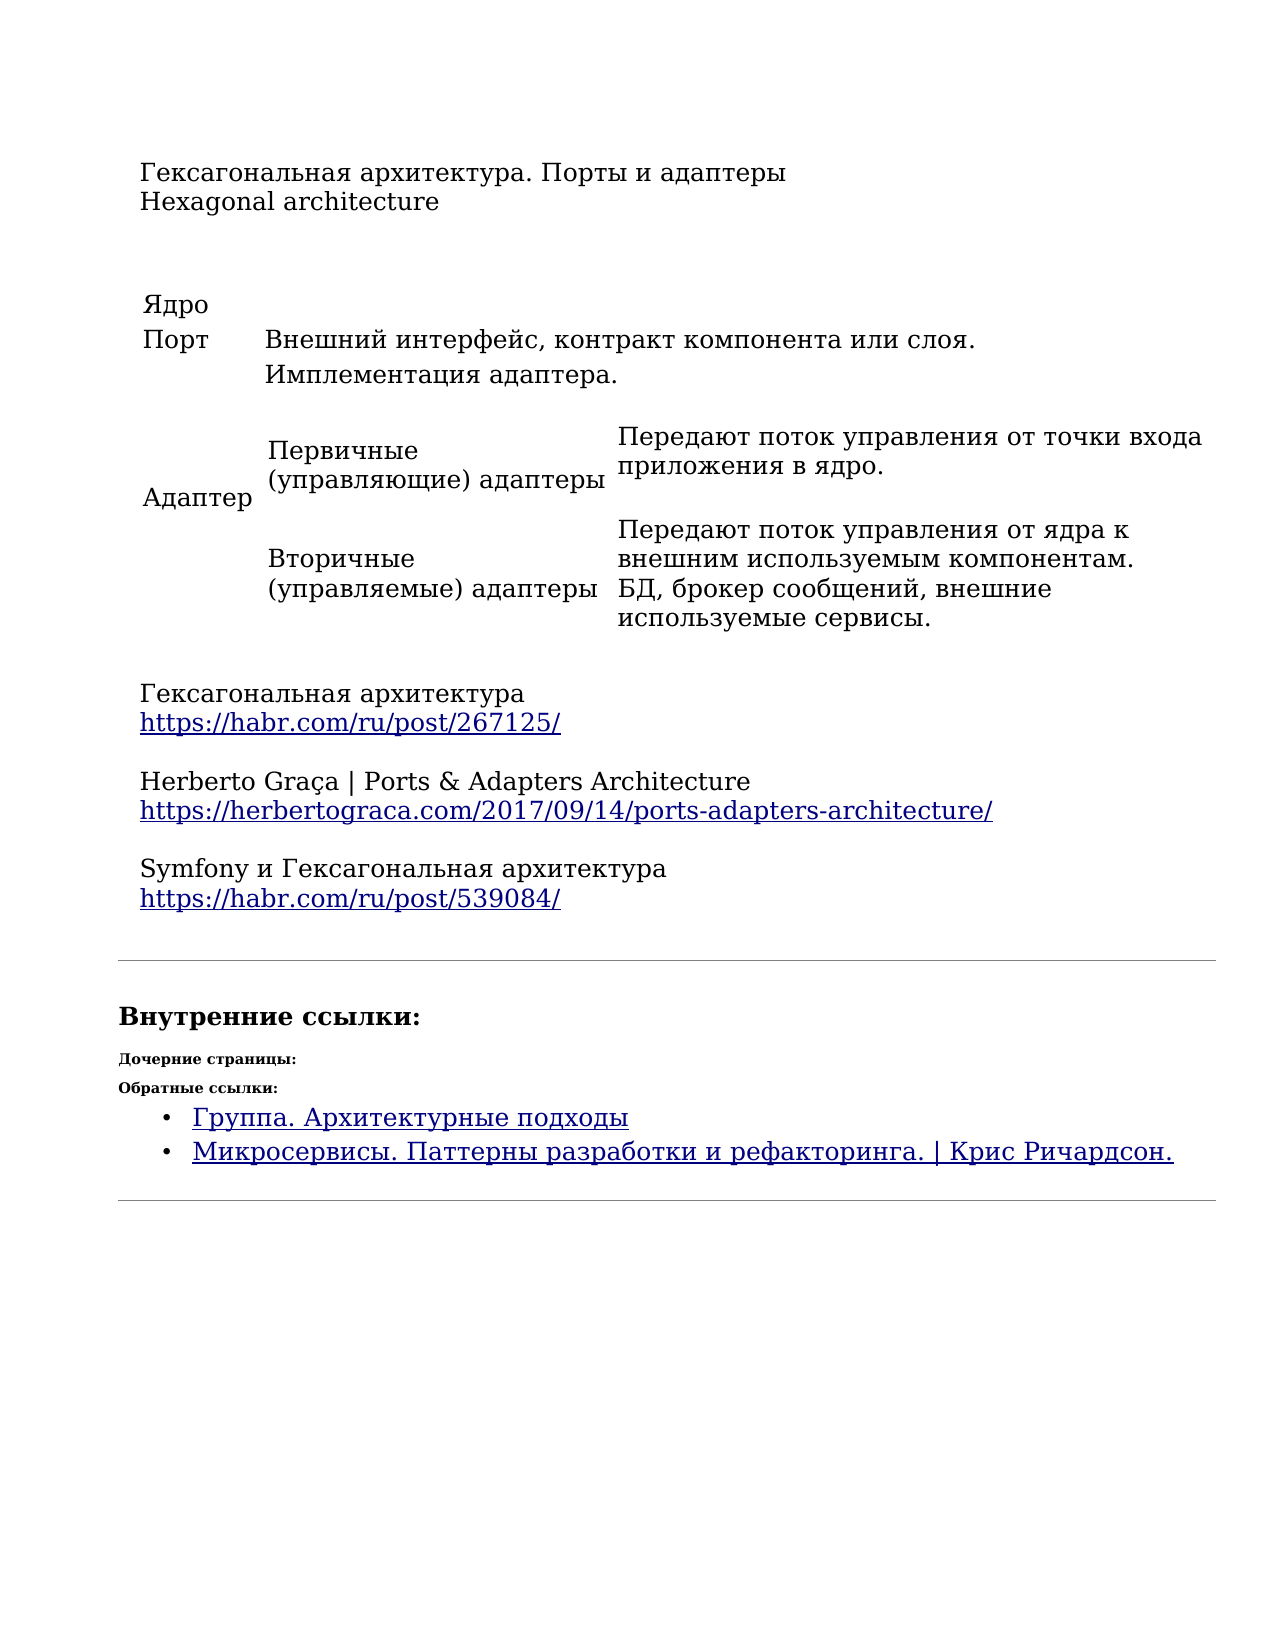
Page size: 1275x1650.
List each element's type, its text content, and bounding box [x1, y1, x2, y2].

table_cell [136, 284, 1216, 676]
subtitle Внутренние ссылки: [118, 1002, 1216, 1032]
table_cell Адаптер [139, 357, 261, 638]
table_header Передают поток управления от точки входа приложения в ядро. [614, 419, 1210, 512]
subtitle Дочерние страницы: [118, 1050, 1216, 1068]
table_cell [139, 638, 261, 673]
table_header Первичные (управляющие) адаптеры [264, 419, 614, 512]
table_cell Гексагональная архитектура https://habr.com/ru/post/267125/ Herberto Graça | Ports & Adapters Architecture https://herbertograca.com/2017/09/14/ports-adapters-architecture/ Symfony и Гексагональная архитектура https://habr.com/ru/post/539084/ [136, 676, 1216, 945]
table_cell [118, 284, 136, 676]
table_cell Внешний интерфейс, контракт компонента или слоя. [261, 322, 1213, 357]
table_cell Передают поток управления от ядра к внешним используемым компонентам. БД, брокер сообщений, внешние используемые сервисы. [614, 513, 1210, 635]
list Группа. Архитектурные подходы [162, 1103, 1216, 1133]
table_header Ядро [139, 287, 261, 322]
table_cell [118, 220, 136, 284]
list Микросервисы. Паттерны разработки и рефакторинга. | Крис Ричардсон. [162, 1137, 1216, 1166]
table_cell Вторичные (управляемые) адаптеры [264, 513, 614, 635]
table_header Гексагональная архитектура. Порты и адаптеры Hexagonal architecture [136, 155, 1216, 219]
table_cell Имплементация адаптера. [261, 357, 1213, 638]
table_cell [136, 220, 1216, 284]
table_header [118, 155, 136, 219]
table_cell [118, 676, 136, 945]
table_cell Порт [139, 322, 261, 357]
subtitle Обратные ссылки: [118, 1080, 1216, 1097]
table_header [261, 287, 1213, 322]
table_cell [261, 638, 1213, 673]
